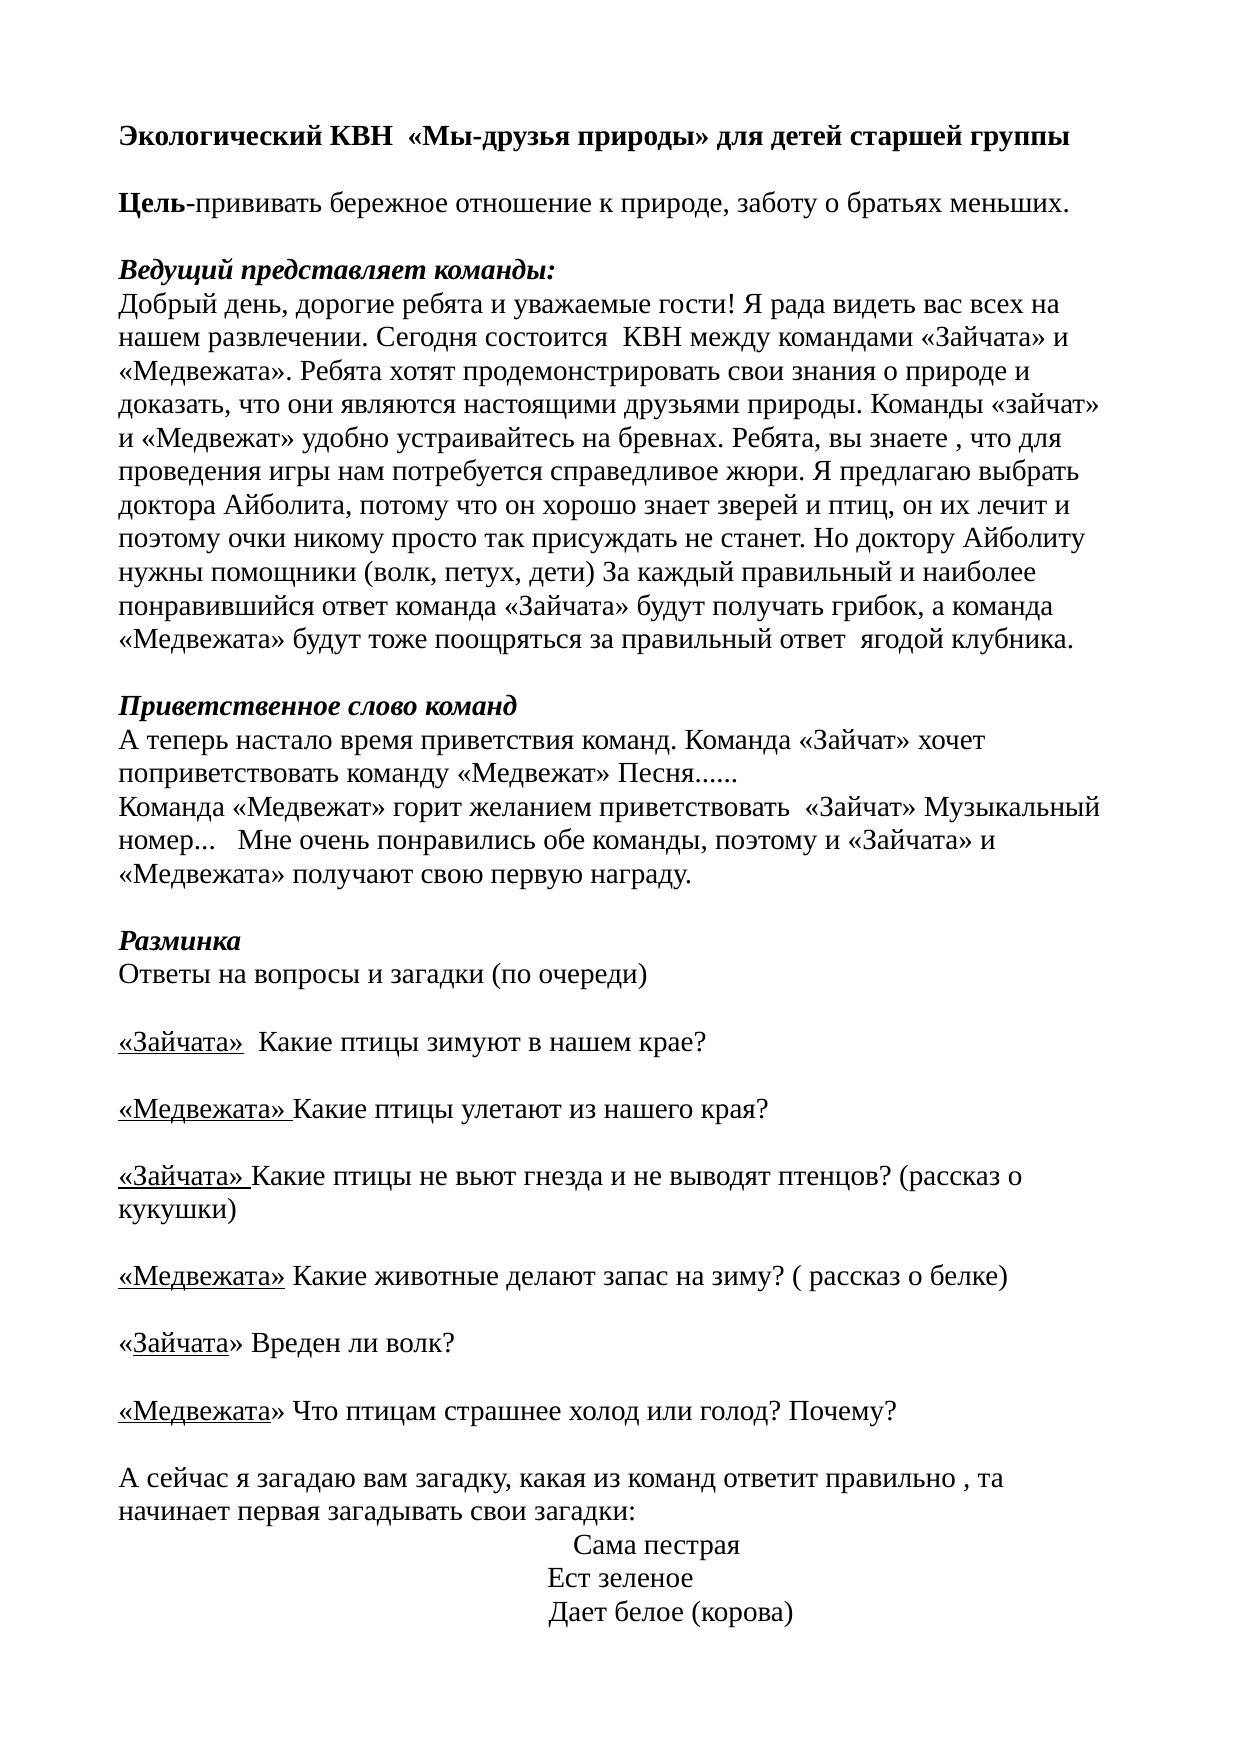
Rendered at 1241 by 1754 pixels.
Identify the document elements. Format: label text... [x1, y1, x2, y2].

text Сама пестрая [118, 1527, 1122, 1560]
text Ответы на вопросы и загадки (по очереди) [118, 957, 1122, 990]
text «Медвежата» Какие птицы улетают из нашего края? [118, 1091, 1122, 1124]
text Приветственное слово команд [118, 688, 1122, 722]
text Экологический КВН «Мы-друзья природы» для детей старшей группы [118, 118, 1122, 152]
text «Медвежата» Что птицам страшнее холод или голод? Почему? [118, 1393, 1122, 1426]
text А сейчас я загадаю вам загадку, какая из команд ответит правильно , та начинает первая загадывать свои загадки: [118, 1460, 1122, 1527]
text Ведущий представляет команды: [118, 252, 1122, 286]
text Добрый день, дорогие ребята и уважаемые гости! Я рада видеть вас всех на нашем развлечении. Сегодня состоится КВН между командами «Зайчата» и «Медвежата». Ребята хотят продемонстрировать свои знания о природе и доказать, что они являются настоящими друзьями природы. Команды «зайчат» и «Медвежат» удобно устраивайтесь на бревнах. Ребята, вы знаете , что для проведения игры нам потребуется справедливое жюри. Я предлагаю выбрать доктора Айболита, потому что он хорошо знает зверей и птиц, он их лечит и поэтому очки никому просто так присуждать не станет. Но доктору Айболиту нужны помощники (волк, петух, дети) За каждый правильный и наиболее понравившийся ответ команда «Зайчата» будут получать грибок, а команда «Медвежата» будут тоже поощряться за правильный ответ ягодой клубника. [118, 286, 1122, 655]
text Команда «Медвежат» горит желанием приветствовать «Зайчат» Музыкальный номер... Мне очень понравились обе команды, поэтому и «Зайчата» и «Медвежата» получают свою первую награду. [118, 789, 1122, 889]
text «Зайчата» Какие птицы зимуют в нашем крае? [118, 1024, 1122, 1057]
text Цель-прививать бережное отношение к природе, заботу о братьях меньших. [118, 185, 1122, 219]
text Дает белое (корова) [118, 1594, 1122, 1627]
text «Медвежата» Какие животные делают запас на зиму? ( рассказ о белке) [118, 1258, 1122, 1292]
text Ест зеленое [118, 1560, 1122, 1594]
text «Зайчата» Вреден ли волк? [118, 1326, 1122, 1359]
text Разминка [118, 923, 1122, 957]
text А теперь настало время приветствия команд. Команда «Зайчат» хочет поприветствовать команду «Медвежат» Песня...... [118, 722, 1122, 789]
text «Зайчата» Какие птицы не вьют гнезда и не выводят птенцов? (рассказ о кукушки) [118, 1158, 1122, 1225]
